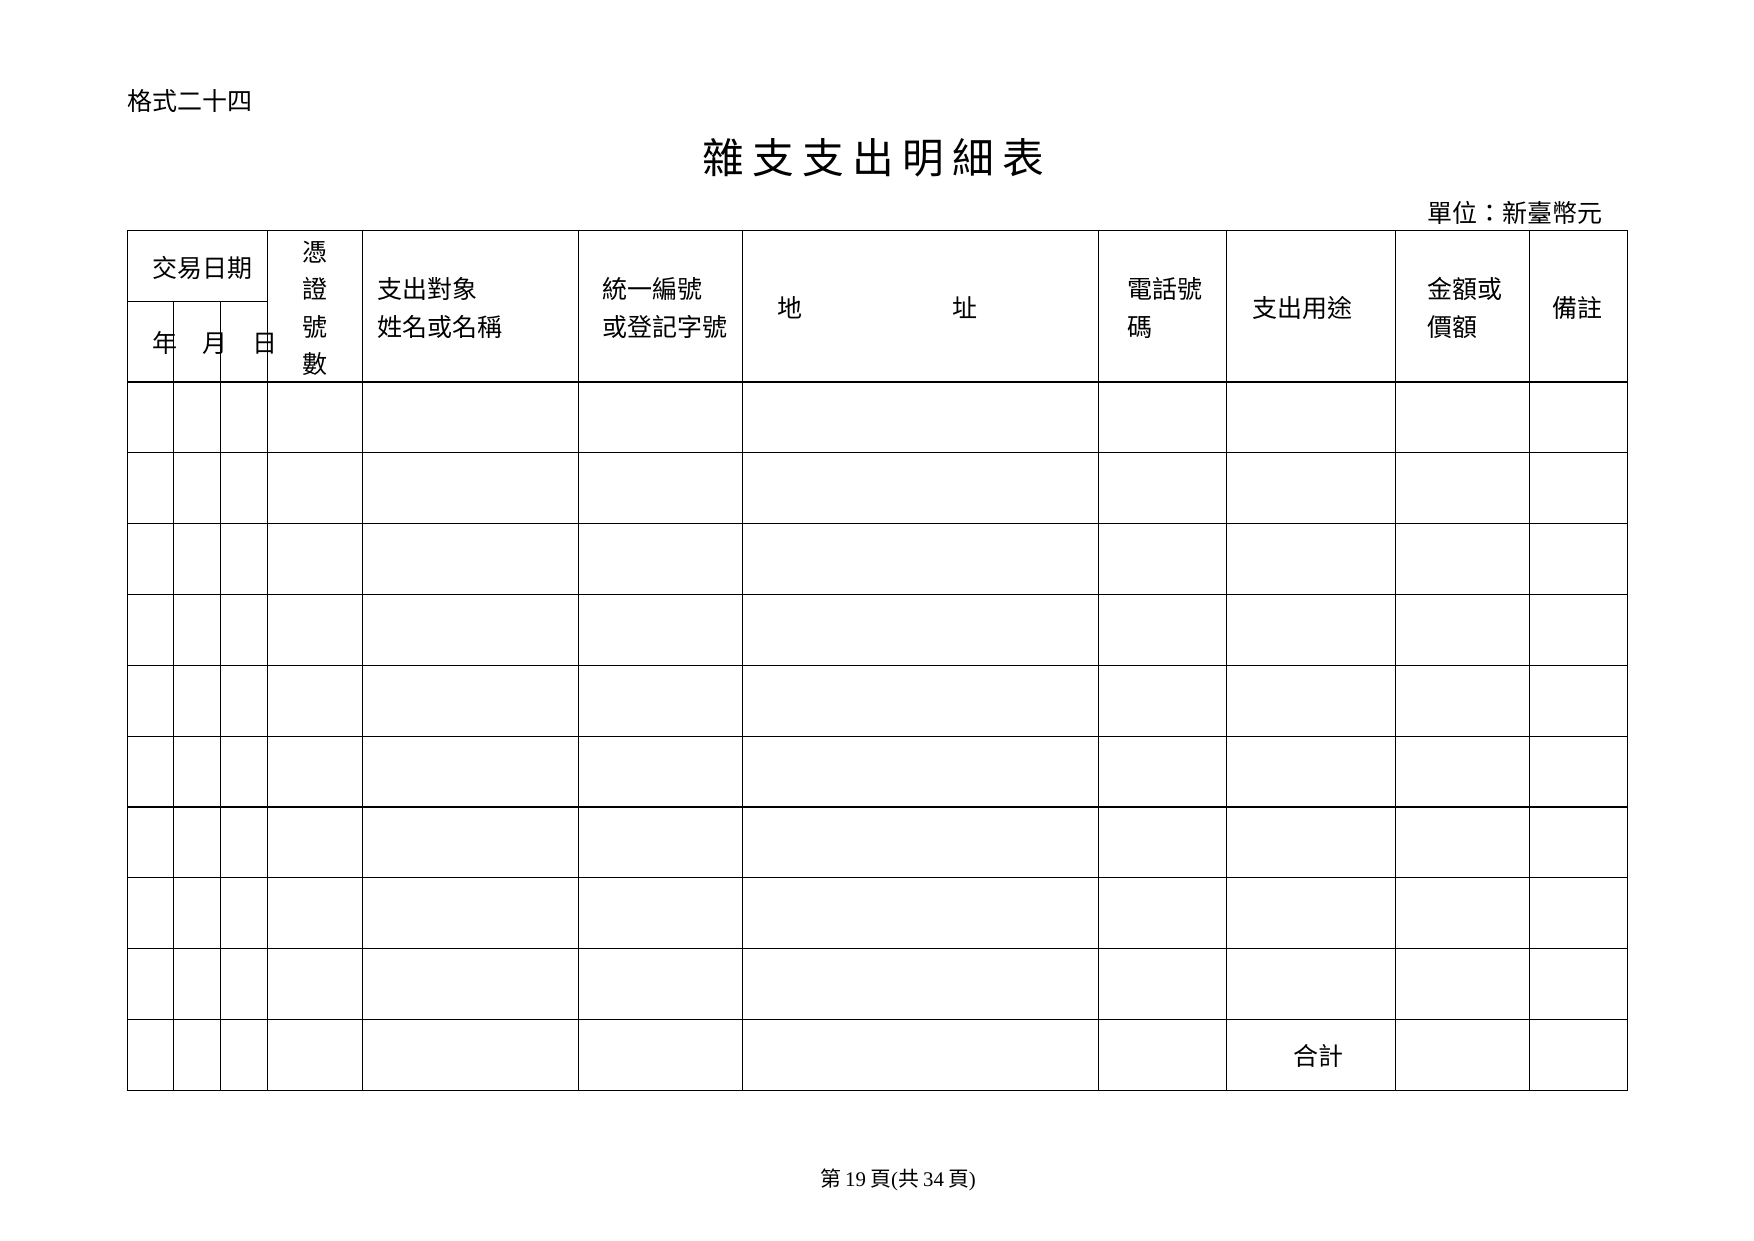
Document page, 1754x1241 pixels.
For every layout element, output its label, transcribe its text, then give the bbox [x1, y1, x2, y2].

table_cell [1396, 949, 1529, 1019]
table_cell [1530, 1020, 1627, 1090]
table_cell [363, 666, 578, 736]
table_cell [1530, 524, 1627, 594]
table_cell [174, 453, 220, 523]
table_cell [363, 737, 578, 806]
table_cell 年 [128, 302, 173, 381]
table_cell [1396, 383, 1529, 452]
table_cell [128, 737, 173, 806]
table_cell [221, 383, 267, 452]
table_cell [221, 666, 267, 736]
table_header 電話號碼 [1099, 231, 1226, 381]
table_cell [174, 808, 220, 877]
table_header 統一編號 或登記字號 [579, 231, 742, 381]
table_cell [268, 383, 362, 452]
table_cell [174, 524, 220, 594]
table_cell [128, 949, 173, 1019]
table_cell [579, 453, 742, 523]
table_cell [743, 808, 1098, 877]
table_cell [363, 453, 578, 523]
table_cell [1530, 808, 1627, 877]
table_cell [1396, 666, 1529, 736]
table_cell [268, 666, 362, 736]
table_cell [128, 808, 173, 877]
text 格式二十四 [127, 80, 1627, 118]
text 單位：新臺幣元 [127, 193, 1602, 230]
table_cell [1396, 453, 1529, 523]
table_header 金額或 價額 [1396, 231, 1529, 381]
table_cell [1530, 737, 1627, 806]
table_cell [1099, 595, 1226, 665]
table_cell 合計 [1227, 1020, 1395, 1090]
table_cell [268, 453, 362, 523]
table_cell [743, 595, 1098, 665]
table_cell [1099, 383, 1226, 452]
table_cell [579, 666, 742, 736]
table_cell [1227, 737, 1395, 806]
table_cell [1530, 666, 1627, 736]
table_cell [363, 949, 578, 1019]
table_cell [221, 595, 267, 665]
table_cell [1099, 524, 1226, 594]
table_cell [579, 595, 742, 665]
table_cell [268, 949, 362, 1019]
table_cell [1099, 949, 1226, 1019]
table_cell [1396, 595, 1529, 665]
table_cell [579, 737, 742, 806]
table_cell [1227, 666, 1395, 736]
table_cell [1227, 383, 1395, 452]
table_cell [1227, 808, 1395, 877]
table_cell [268, 524, 362, 594]
table_cell [743, 737, 1098, 806]
table_cell [174, 737, 220, 806]
table_header 備註 [1530, 231, 1627, 381]
table_cell [363, 878, 578, 948]
table_cell [221, 1020, 267, 1090]
table_cell [1227, 453, 1395, 523]
table_cell [1099, 737, 1226, 806]
table_cell [1396, 878, 1529, 948]
table_cell [221, 878, 267, 948]
table_cell [128, 453, 173, 523]
table_header 支出用途 [1227, 231, 1395, 381]
table_cell [743, 524, 1098, 594]
table_cell [268, 808, 362, 877]
table_cell [579, 949, 742, 1019]
table_cell [1530, 949, 1627, 1019]
table_cell [1099, 1020, 1226, 1090]
table_cell [363, 595, 578, 665]
table_cell [1396, 524, 1529, 594]
table_cell [174, 666, 220, 736]
table_cell [1227, 878, 1395, 948]
table_cell [363, 1020, 578, 1090]
table_cell [363, 383, 578, 452]
table_cell [743, 949, 1098, 1019]
table_cell [221, 808, 267, 877]
table_cell [579, 878, 742, 948]
table_cell [221, 524, 267, 594]
table_cell [221, 453, 267, 523]
table_cell [128, 878, 173, 948]
table_cell [128, 666, 173, 736]
table_cell [363, 808, 578, 877]
table_cell [1099, 878, 1226, 948]
table_cell [743, 383, 1098, 452]
table_cell [128, 383, 173, 452]
table_cell [268, 737, 362, 806]
table_cell [128, 524, 173, 594]
table_cell [1396, 1020, 1529, 1090]
table_cell [1396, 808, 1529, 877]
table_cell [268, 878, 362, 948]
table_cell [1227, 595, 1395, 665]
table_cell [743, 1020, 1098, 1090]
table_cell [579, 524, 742, 594]
table_cell [1099, 666, 1226, 736]
table_cell [579, 383, 742, 452]
table_cell [1396, 737, 1529, 806]
table_cell [579, 808, 742, 877]
table_cell [174, 595, 220, 665]
table_cell 月 [174, 302, 220, 381]
table_cell [221, 737, 267, 806]
table_header 憑證 號數 [268, 231, 362, 381]
table_cell [363, 524, 578, 594]
table_cell [1530, 878, 1627, 948]
table_cell [268, 595, 362, 665]
table_cell 日 [221, 302, 267, 381]
table_header 交易日期 [128, 231, 267, 301]
table_cell [174, 383, 220, 452]
text 雜支支出明細表 [127, 118, 1627, 193]
table_cell [1099, 808, 1226, 877]
table_cell [743, 878, 1098, 948]
table_cell [579, 1020, 742, 1090]
table_cell [743, 666, 1098, 736]
table_header 地 址 [743, 231, 1098, 381]
table_cell [174, 1020, 220, 1090]
table_cell [1227, 949, 1395, 1019]
table_cell [1530, 453, 1627, 523]
table_cell [221, 949, 267, 1019]
table_cell [174, 949, 220, 1019]
table_cell [1099, 453, 1226, 523]
table_cell [268, 1020, 362, 1090]
table_header 支出對象 姓名或名稱 [363, 231, 578, 381]
table_cell [743, 453, 1098, 523]
table_cell [128, 595, 173, 665]
table_cell [174, 878, 220, 948]
table_cell [1530, 595, 1627, 665]
table_cell [1227, 524, 1395, 594]
table_cell [1530, 383, 1627, 452]
table_cell [128, 1020, 173, 1090]
